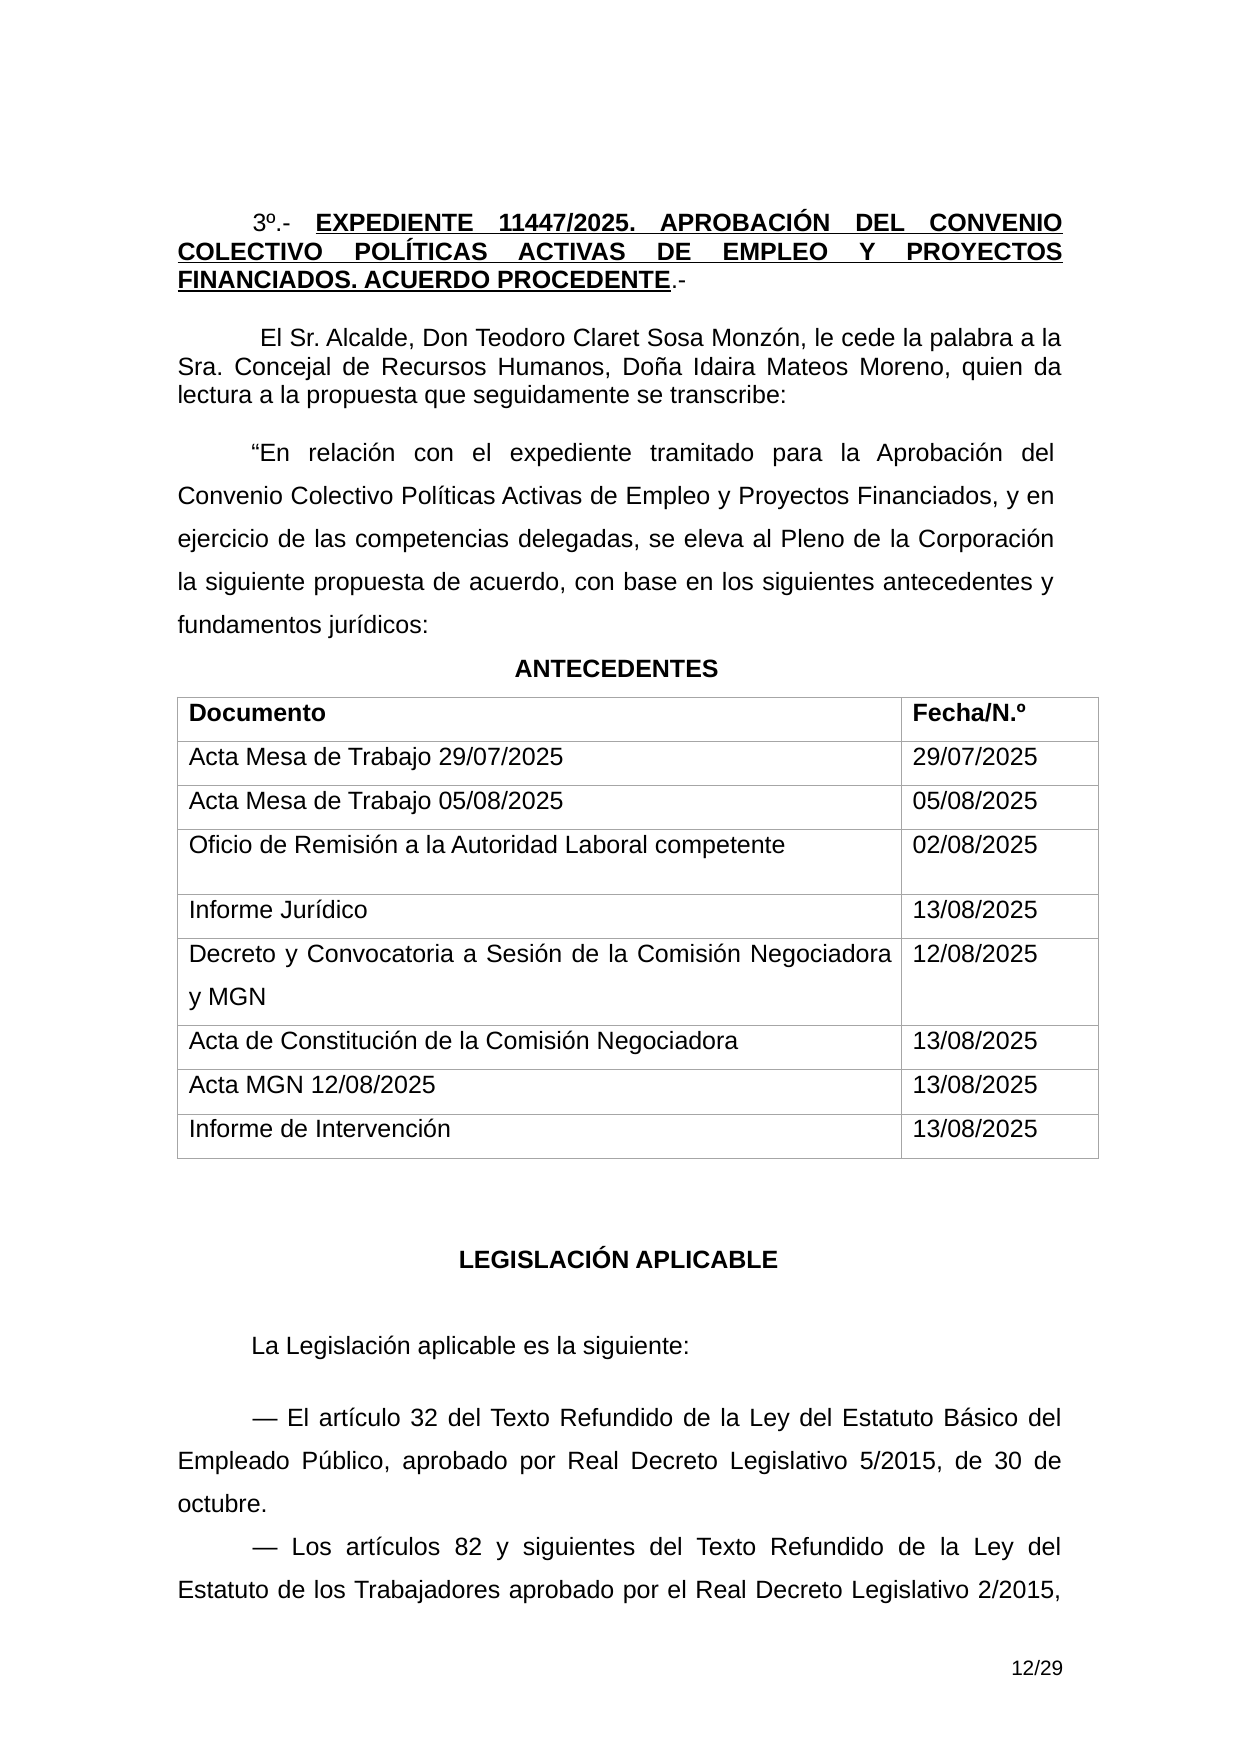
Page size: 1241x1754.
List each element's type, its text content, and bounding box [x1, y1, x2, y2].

table_cell 13/08/2025 [902, 1026, 1098, 1069]
table_cell 13/08/2025 [902, 895, 1098, 938]
table_header Documento [178, 698, 901, 741]
table_cell 13/08/2025 [902, 1070, 1098, 1113]
table_cell Informe Jurídico [178, 895, 901, 938]
table_cell 05/08/2025 [902, 786, 1098, 829]
table_header Fecha/N.º [902, 698, 1098, 741]
text — Los artículos 82 y siguientes del Texto Refundido de la Ley del Estatuto de los Trabajadores aprobado por el Real Decreto Legislativo 2/2015, [177, 1532, 1063, 1604]
table_cell 29/07/2025 [902, 742, 1098, 785]
text LEGISLACIÓN APLICABLE [177, 1245, 1059, 1273]
text — El artículo 32 del Texto Refundido de la Ley del Estatuto Básico del Empleado Público, aprobado por Real Decreto Legislativo 5/2015, de 30 de octubre. [177, 1403, 1063, 1518]
table_cell Acta Mesa de Trabajo 05/08/2025 [178, 786, 901, 829]
table_cell Oficio de Remisión a la Autoridad Laboral competente [178, 830, 901, 894]
text El Sr. Alcalde, Don Teodoro Claret Sosa Monzón, le cede la palabra a la Sra. Concejal de Recursos Humanos, Doña Idaira Mateos Moreno, quien da lectura a la propuesta que seguidamente se transcribe: [177, 323, 1063, 409]
text FINANCIADOS. ACUERDO PROCEDENTE.- [177, 263, 1063, 294]
table_cell Decreto y Convocatoria a Sesión de la Comisión Negociadora y MGN [178, 939, 901, 1025]
text 3º.- EXPEDIENTE 11447/2025. APROBACIÓN DEL CONVENIO COLECTIVO POLÍTICAS ACTIVAS DE EMPLEO Y PROYECTOS [177, 208, 1063, 262]
table_cell 02/08/2025 [902, 830, 1098, 894]
table_cell 12/08/2025 [902, 939, 1098, 1025]
text La Legislación aplicable es la siguiente: [177, 1331, 1063, 1360]
table_cell Informe de Intervención [178, 1115, 901, 1157]
table_cell Acta de Constitución de la Comisión Negociadora [178, 1026, 901, 1069]
table_cell 13/08/2025 [902, 1115, 1098, 1157]
table_cell Acta Mesa de Trabajo 29/07/2025 [178, 742, 901, 785]
text “En relación con el expediente tramitado para la Aprobación del Convenio Colectivo Políticas Activas de Empleo y Proyectos Financiados, y en ejercicio de las competencias delegadas, se eleva al Pleno de la Corporación la siguiente propuesta de acuerdo, con base en los siguientes antecedentes y fundamentos jurídicos: [177, 438, 1056, 639]
table_cell Acta MGN 12/08/2025 [178, 1070, 901, 1113]
text ANTECEDENTES [177, 653, 1056, 682]
